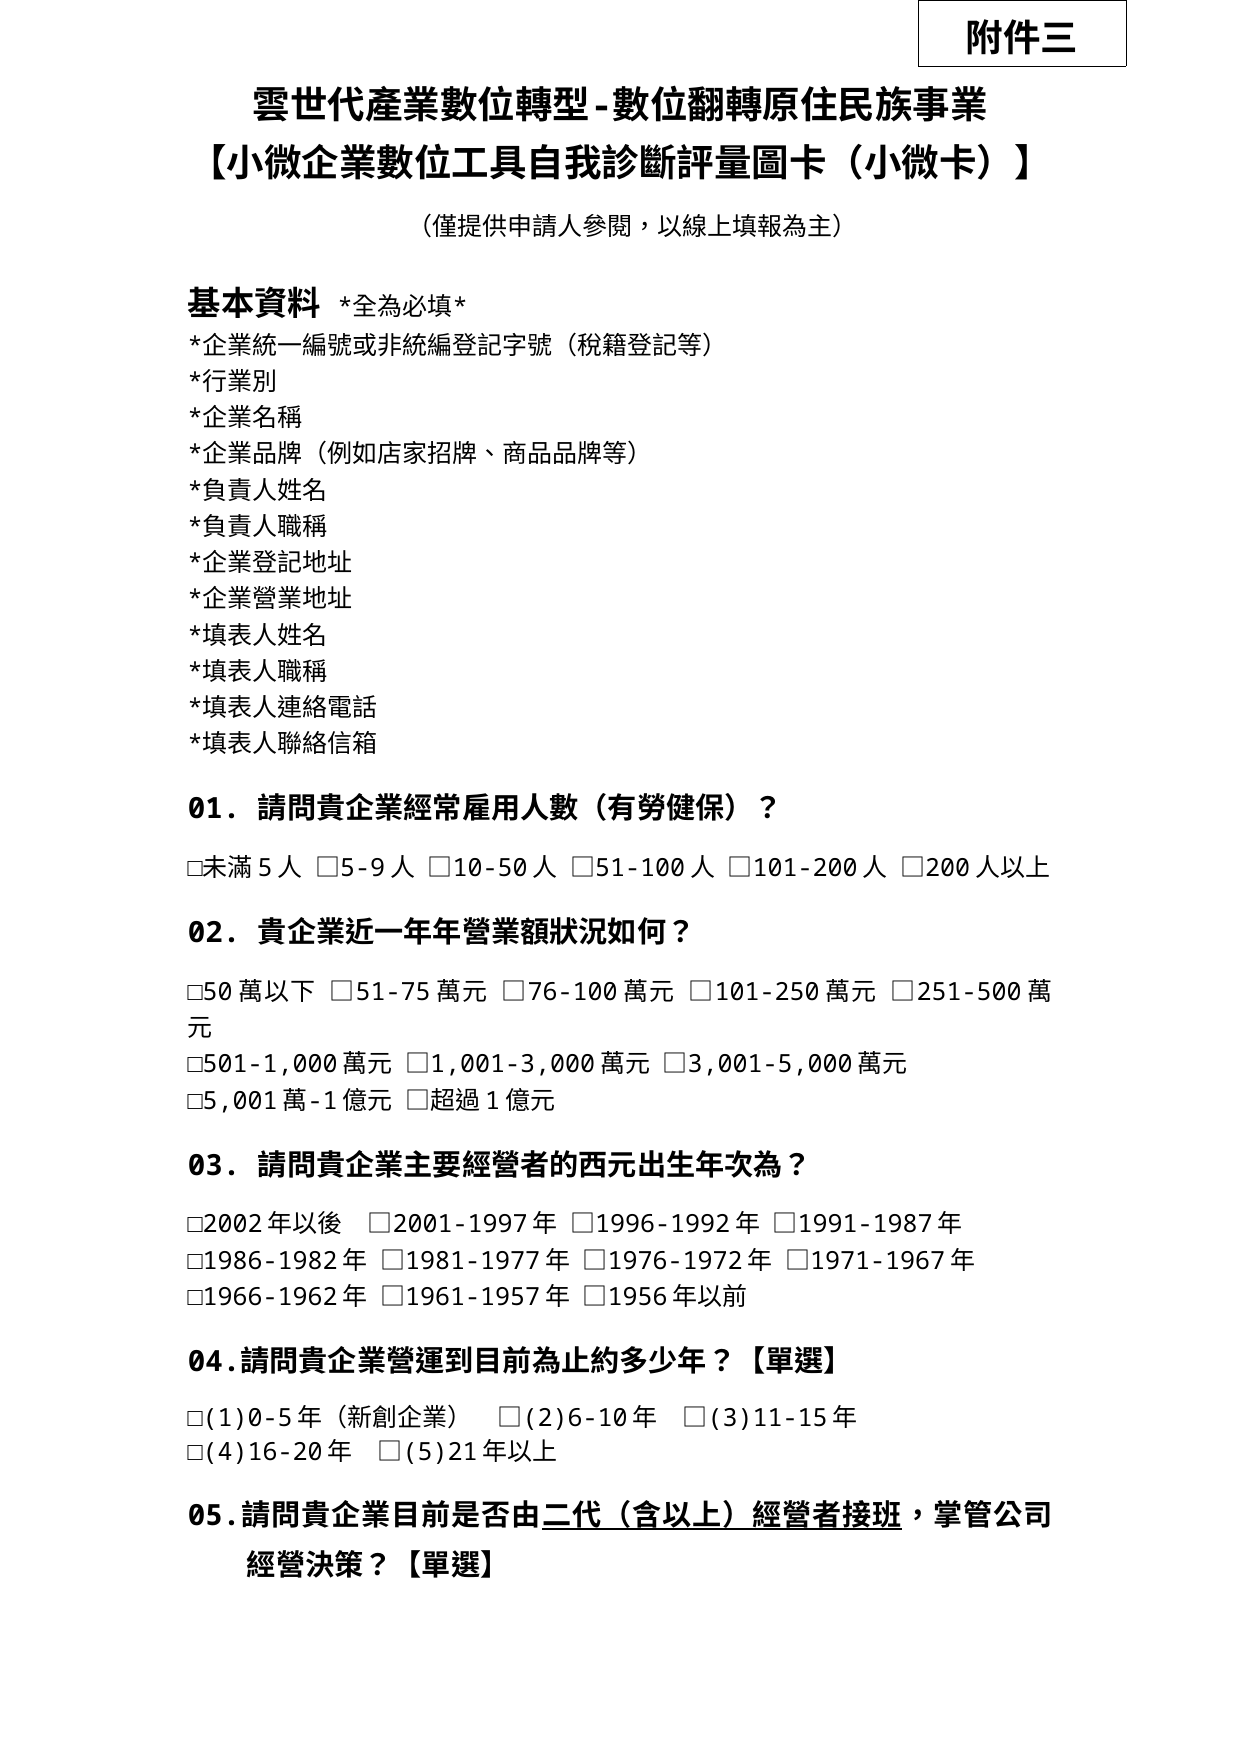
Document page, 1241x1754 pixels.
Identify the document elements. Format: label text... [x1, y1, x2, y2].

text □1986-1982年 □1981-1977年 □1976-1972年 □1971-1967年 [187, 1240, 1053, 1276]
text *企業名稱 [187, 398, 1053, 434]
text □(1)0-5年（新創企業） □(2)6-10年 □(3)11-15年 [187, 1400, 1053, 1433]
text □50萬以下 □51-75萬元 □76-100萬元 □101-250萬元 □251-500萬元 [187, 971, 1053, 1044]
text *負責人職稱 [187, 506, 1053, 543]
text *企業登記地址 [187, 543, 1053, 579]
text □501-1,000萬元 □1,001-3,000萬元 □3,001-5,000萬元 [187, 1044, 1053, 1080]
text 03. 請問貴企業主要經營者的西元出生年次為？ [188, 1135, 1053, 1185]
text [919, 1, 1126, 66]
text 04.請問貴企業營運到目前為止約多少年？【單選】 [188, 1331, 1053, 1381]
text *企業品牌（例如店家招牌、商品品牌等） [187, 434, 1053, 470]
text *填表人聯絡信箱 [187, 724, 1053, 760]
text *企業統一編號或非統編登記字號（稅籍登記等） [187, 325, 1053, 361]
text □2002年以後 □2001-1997年 □1996-1992年 □1991-1987年 [187, 1204, 1053, 1240]
text *填表人職稱 [187, 651, 1053, 688]
text 02. 貴企業近一年年營業額狀況如何？ [188, 903, 1053, 953]
text 基本資料 *全為必填* [187, 277, 1053, 325]
text *行業別 [187, 361, 1053, 398]
text *填表人姓名 [187, 615, 1053, 651]
text □5,001萬-1億元 □超過1億元 [187, 1080, 1053, 1116]
text *企業營業地址 [187, 579, 1053, 615]
text 附件三 [933, 8, 1111, 59]
text 05.請問貴企業目前是否由二代（含以上）經營者接班，掌管公司經營決策？【單選】 [188, 1486, 1053, 1586]
text *負責人姓名 [187, 470, 1053, 506]
text 【小微企業數位工具自我診斷評量圖卡（小微卡）】 [187, 129, 1053, 188]
text □1966-1962年 □1961-1957年 □1956年以前 [187, 1276, 1053, 1313]
text □(4)16-20年 □(5)21年以上 [187, 1433, 1053, 1467]
text 雲世代產業數位轉型-數位翻轉原住民族事業 [187, 75, 1053, 129]
text 01. 請問貴企業經常雇用人數（有勞健保）？ [188, 779, 1053, 829]
text □未滿5人 □5-9人 □10-50人 □51-100人 □101-200人 □200人以上 [187, 848, 1053, 884]
text （僅提供申請人參閱，以線上填報為主） [212, 207, 1053, 243]
text *填表人連絡電話 [187, 688, 1053, 724]
